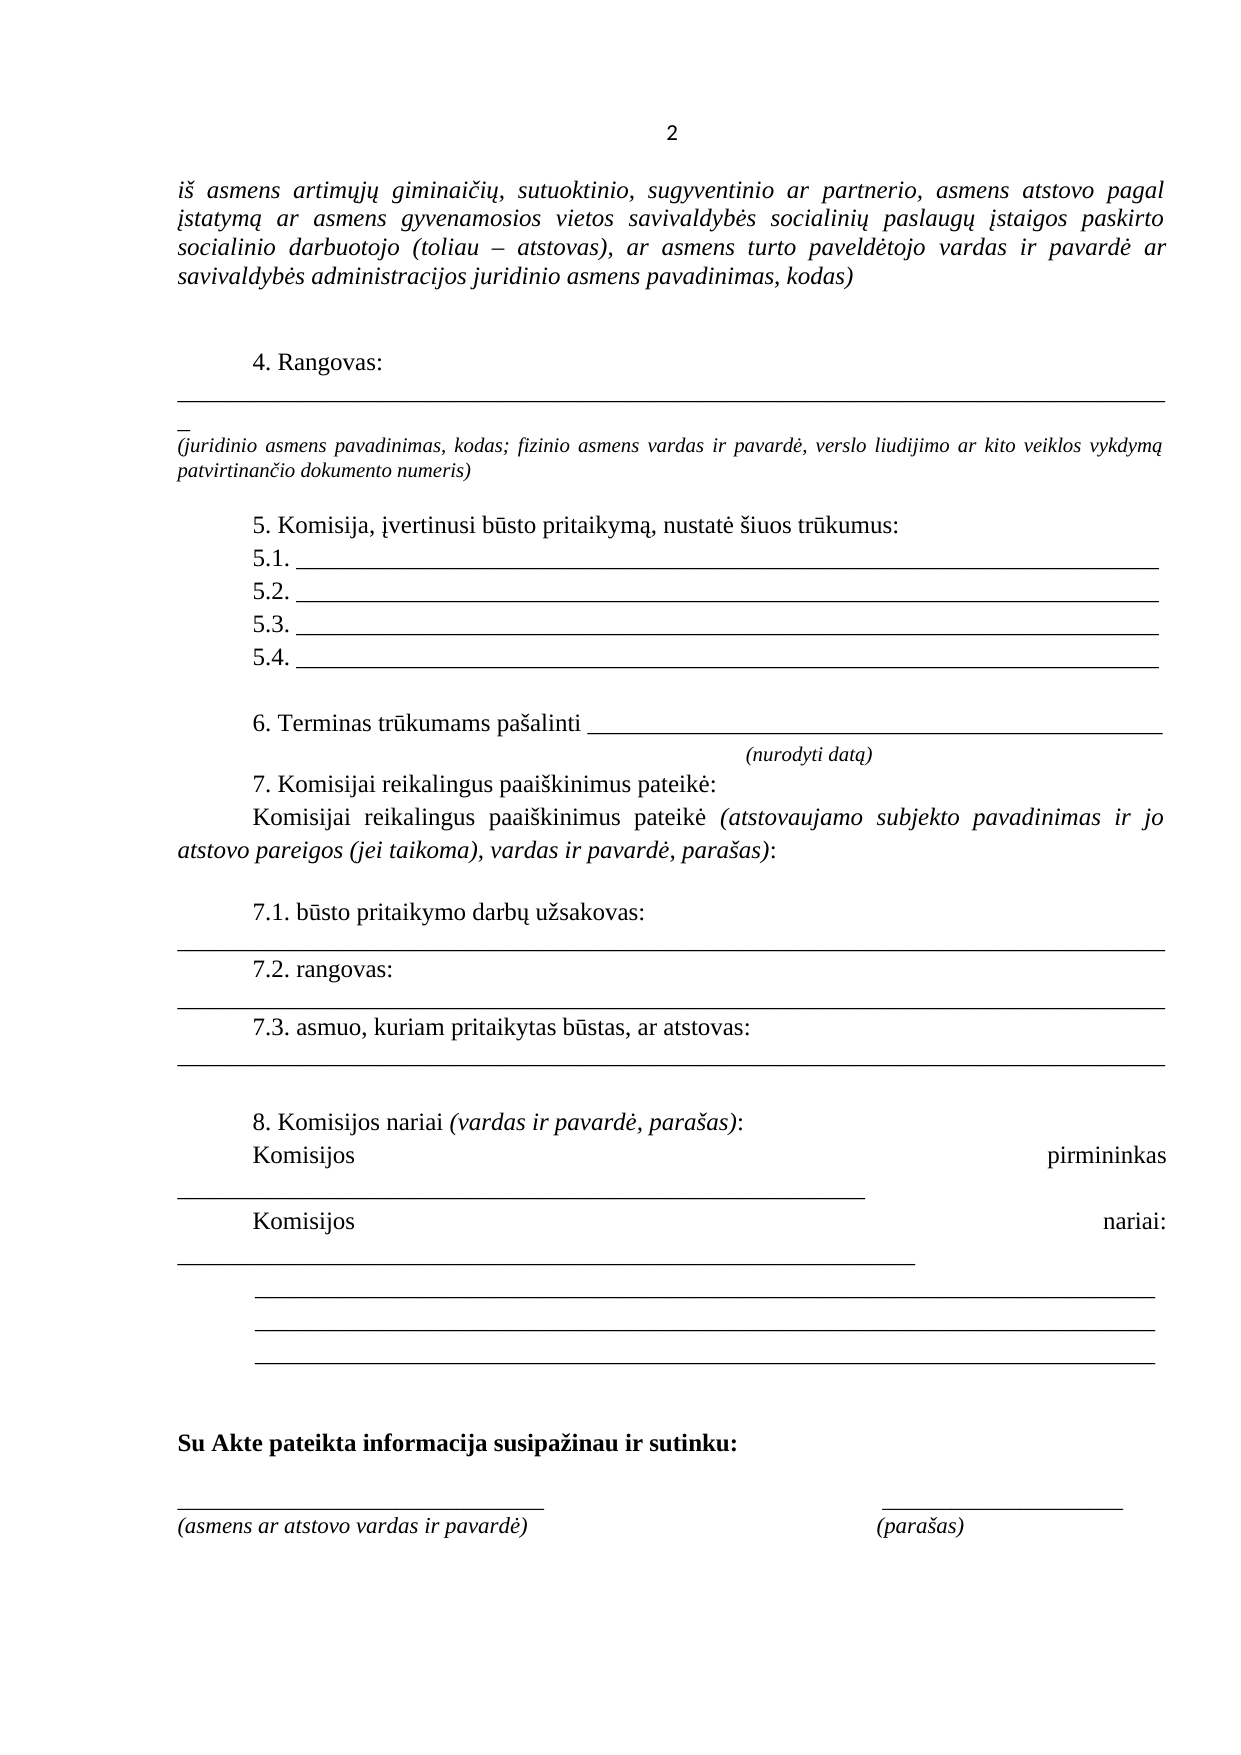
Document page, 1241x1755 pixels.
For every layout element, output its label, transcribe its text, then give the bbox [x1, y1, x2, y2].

text Komisijos nariai: ___________________________________________________________ [177, 1206, 1167, 1267]
text _______________________________________________________________________________ [177, 926, 1167, 954]
text Komisijai reikalingus paaiškinimus pateikė (atstovaujamo subjekto pavadinimas ir jo atstovo pareigos (jei taikoma), vardas ir pavardė, parašas): [177, 802, 1167, 864]
text 8. Komisijos nariai (vardas ir pavardė, parašas): [177, 1107, 1167, 1135]
text 6. Terminas trūkumams pašalinti ______________________________________________ [177, 708, 1167, 737]
text 5.1. _____________________________________________________________________ [177, 543, 1167, 572]
text 7.3. asmuo, kuriam pritaikytas būstas, ar atstovas: [177, 1012, 1167, 1041]
text 5.2. _____________________________________________________________________ [177, 576, 1167, 605]
text (juridinio asmens pavadinimas, kodas; fizinio asmens vardas ir pavardė, verslo liudijimo ar kito veiklos vykdymą patvirtinančio dokumento numeris) [177, 433, 1167, 482]
text _______________________________________________________________________________ [177, 1041, 1167, 1069]
text ________________________________________________________________________________ [177, 376, 1167, 433]
text 7.1. būsto pritaikymo darbų užsakovas: [177, 897, 1167, 926]
text 7. Komisijai reikalingus paaiškinimus pateikė: [177, 769, 1167, 798]
text (asmens ar atstovo vardas ir pavardė) (parašas) [177, 1512, 1167, 1538]
text 7.2. rangovas: [177, 954, 1167, 983]
text iš asmens artimųjų giminaičių, sutuoktinio, sugyventinio ar partnerio, asmens atstovo pagal įstatymą ar asmens gyvenamosios vietos savivaldybės socialinių paslaugų įstaigos paskirto socialinio darbuotojo (toliau – atstovas), ar asmens turto paveldėtojo vardas ir pavardė ar savivaldybės administracijos juridinio asmens pavadinimas, kodas) [177, 175, 1167, 290]
text (nurodyti datą) [177, 741, 1167, 766]
text ________________________________________________________________________ [177, 1272, 1167, 1301]
text Komisijos pirmininkas _______________________________________________________ [177, 1140, 1167, 1201]
text ________________________________ _____________________ [177, 1486, 1167, 1512]
text Su Akte pateikta informacija susipažinau ir sutinku: [177, 1428, 1167, 1457]
text 5.4. _____________________________________________________________________ [177, 642, 1167, 671]
text _______________________________________________________________________________ [177, 983, 1167, 1012]
text 4. Rangovas: [177, 347, 1167, 376]
text 5.3. _____________________________________________________________________ [177, 609, 1167, 638]
text 5. Komisija, įvertinusi būsto pritaikymą, nustatė šiuos trūkumus: [177, 510, 1167, 539]
text ________________________________________________________________________ [177, 1338, 1167, 1367]
text ________________________________________________________________________ [177, 1305, 1167, 1333]
